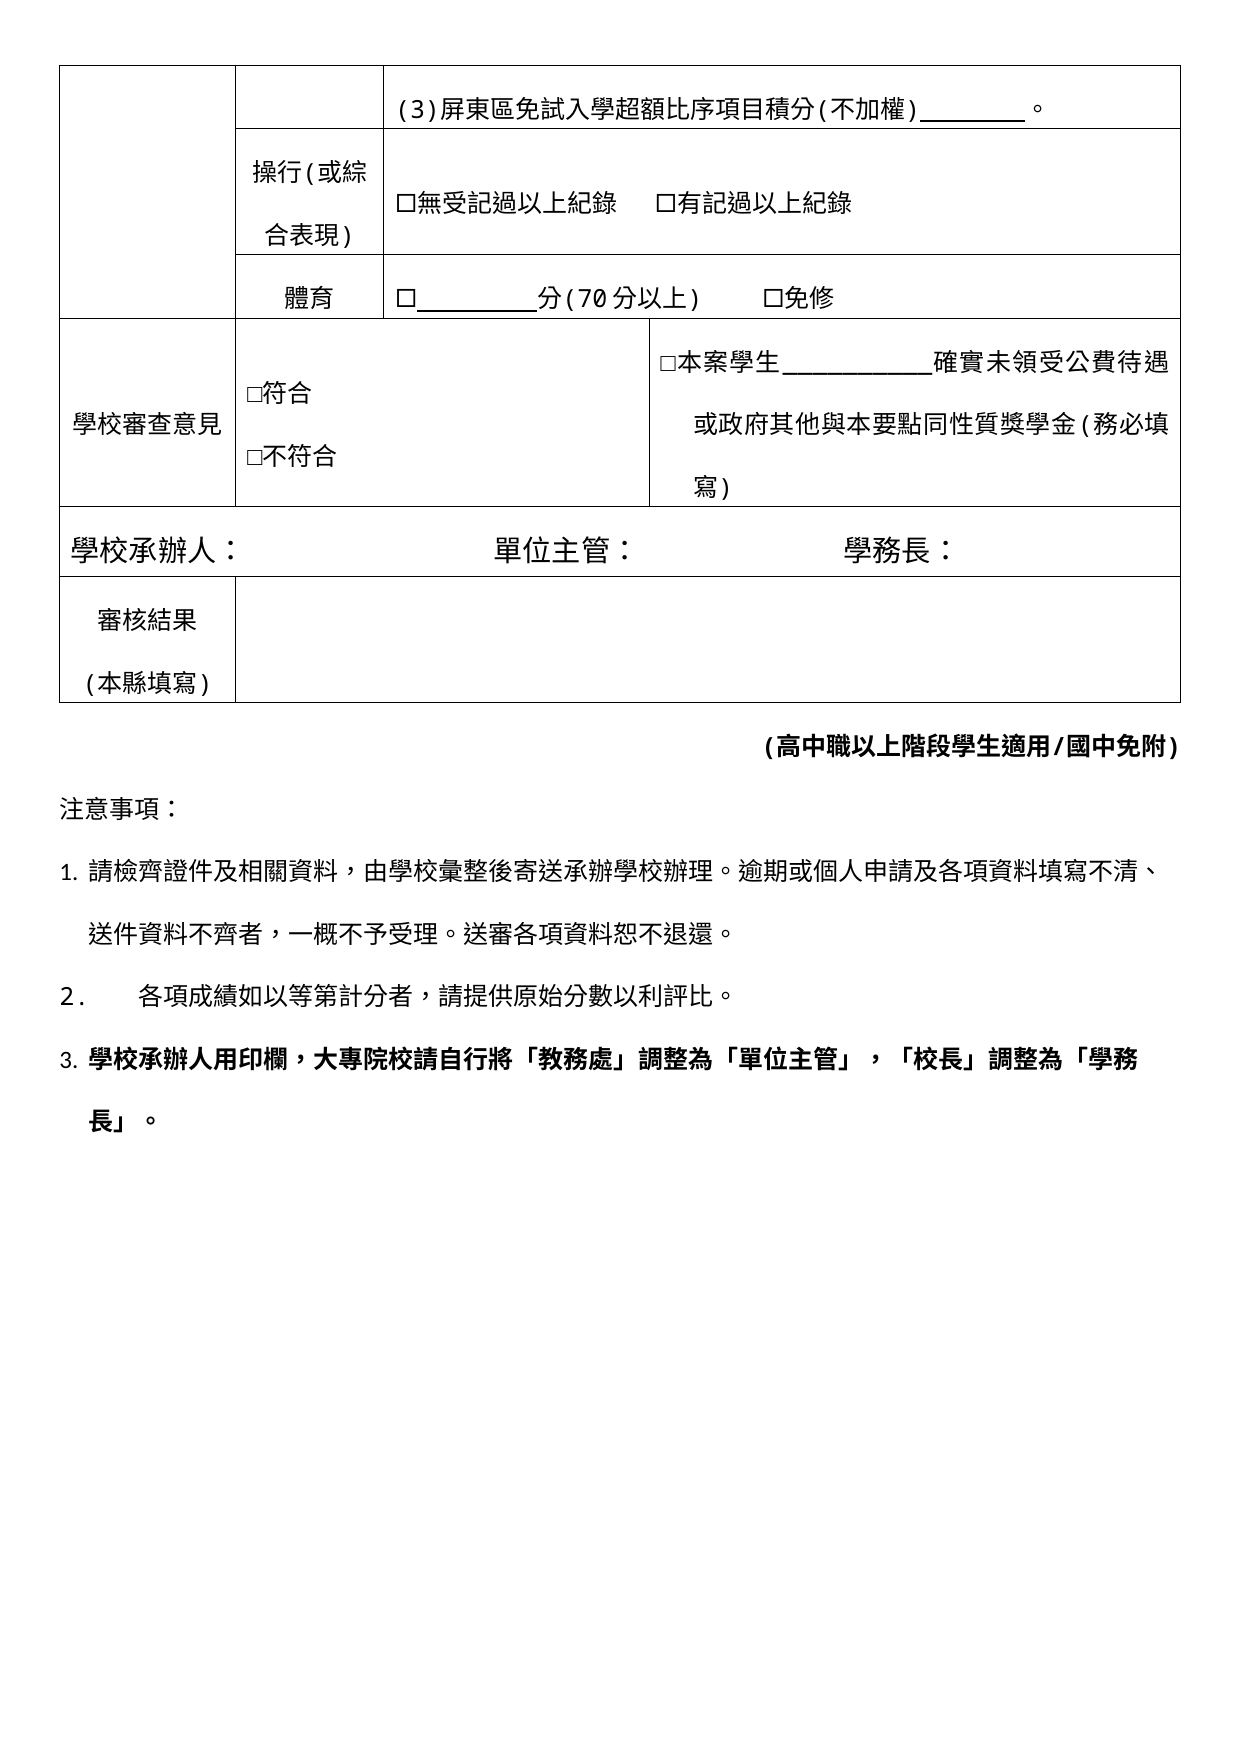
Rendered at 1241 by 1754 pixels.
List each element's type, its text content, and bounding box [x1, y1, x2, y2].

list 學校承辦人用印欄，大專院校請自行將「教務處」調整為「單位主管」，「校長」調整為「學務長」。 [59, 1016, 1181, 1141]
text (高中職以上階段學生適用/國中免附) [59, 703, 1181, 766]
table_cell 審核結果 (本縣填寫) [60, 577, 235, 702]
text 注意事項： [59, 766, 1181, 828]
table_cell 學校承辦人： 單位主管： 學務長： [60, 507, 1180, 576]
table_cell 學校審查意見 [60, 319, 235, 506]
table_cell [60, 66, 235, 318]
table_cell [236, 66, 383, 128]
table_cell 操行(或綜合表現) [236, 129, 383, 254]
list 請檢齊證件及相關資料，由學校彙整後寄送承辦學校辦理。逾期或個人申請及各項資料填寫不清、送件資料不齊者，一概不予受理。送審各項資料恕不退還。 [59, 828, 1181, 953]
table_cell (3)屏東區免試入學超額比序項目積分(不加權) 。 [384, 66, 1180, 128]
table_cell [236, 577, 1180, 702]
table_cell □本案學生__________確實未領受公費待遇或政府其他與本要點同性質獎學金(務必填寫) [650, 319, 1180, 506]
list 各項成績如以等第計分者，請提供原始分數以利評比。 [59, 953, 1181, 1016]
table_cell  分(70分以上) 免修 [384, 255, 1180, 318]
table_cell □符合 □不符合 [236, 319, 649, 506]
table_cell 體育 [236, 255, 383, 318]
table_cell 無受記過以上紀錄 有記過以上紀錄 [384, 129, 1180, 254]
